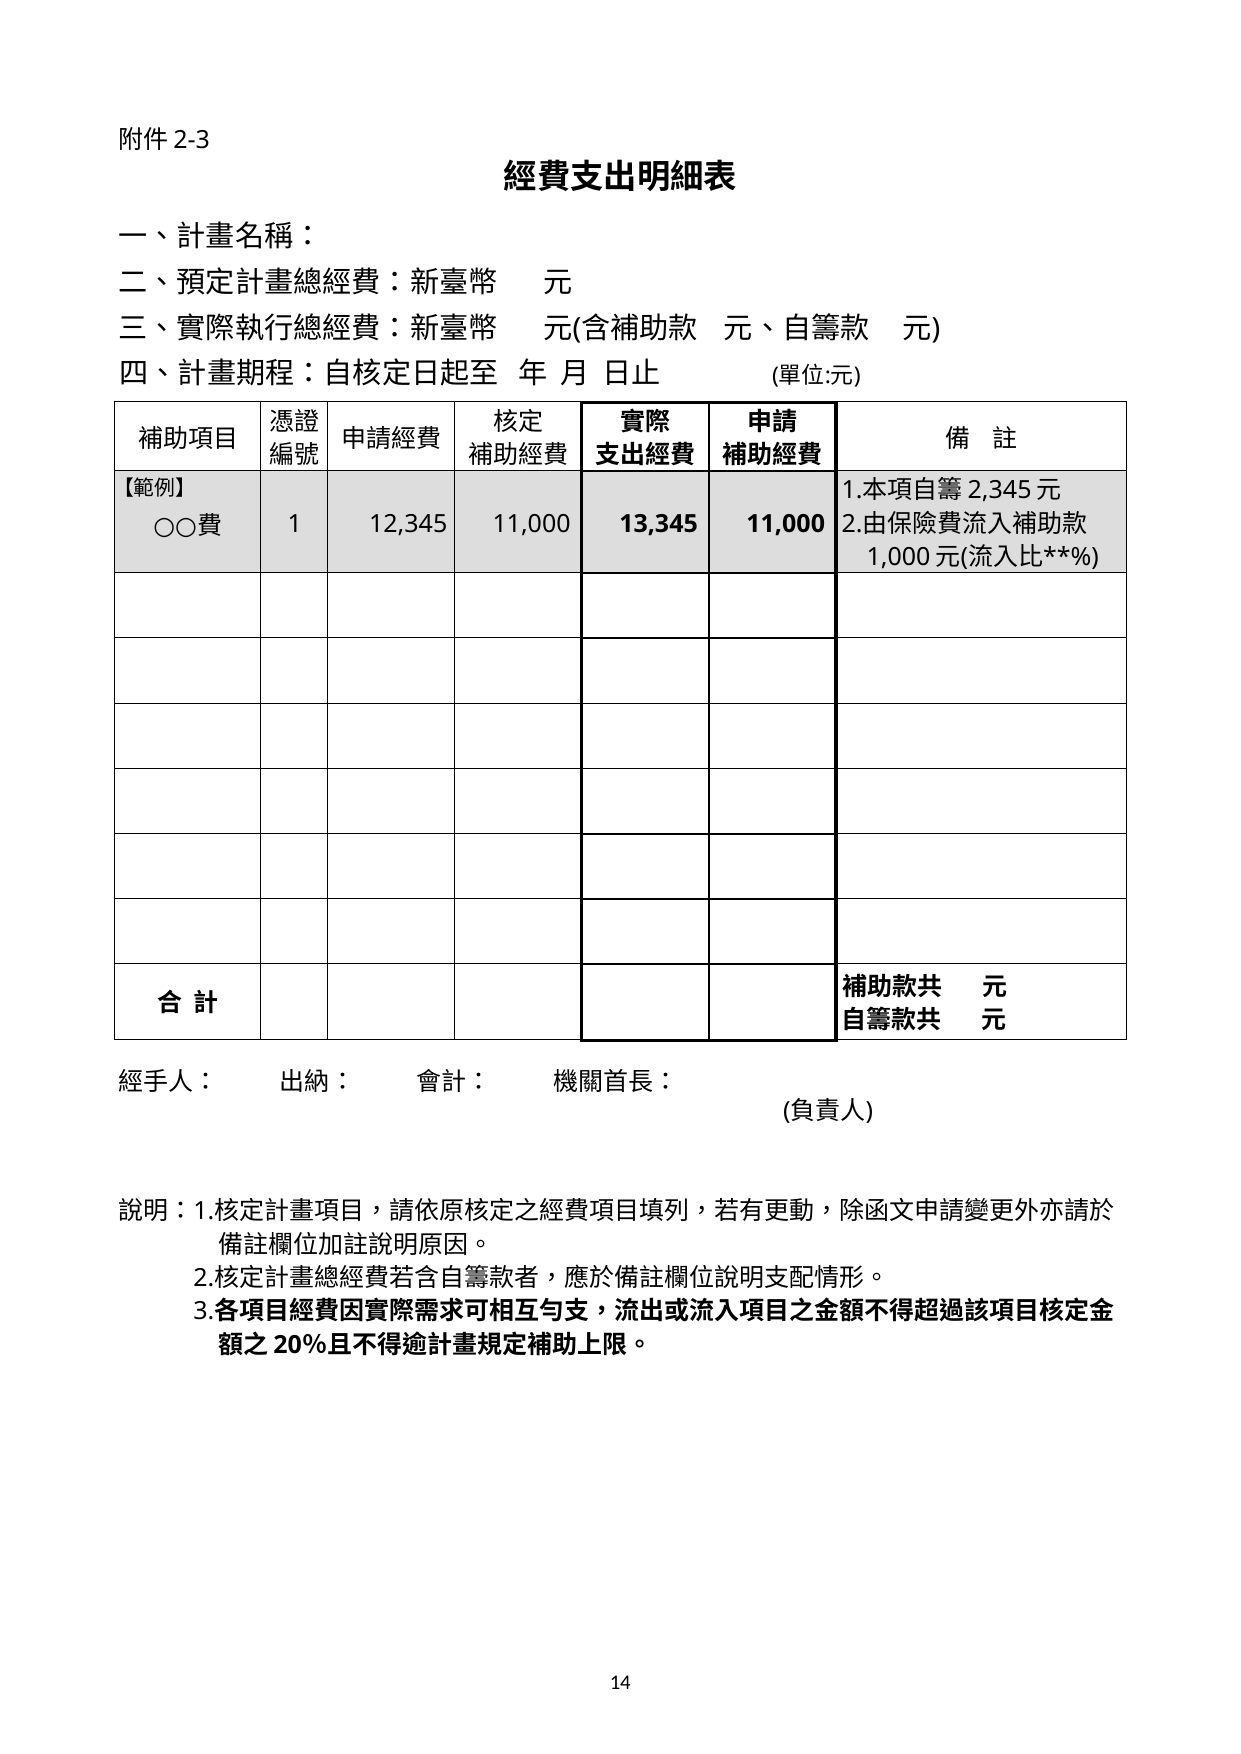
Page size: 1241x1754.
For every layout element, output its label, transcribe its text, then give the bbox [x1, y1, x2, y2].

table_header 申請經費 [328, 402, 454, 470]
table_cell [583, 835, 708, 898]
table_cell [455, 964, 580, 1038]
table_cell [710, 769, 834, 833]
table_cell [455, 638, 580, 702]
table_cell [455, 573, 580, 637]
table_cell [455, 834, 580, 898]
table_cell [583, 639, 708, 702]
table_cell 【範例】 ○○費 [115, 471, 260, 572]
text 附件2-3 [118, 118, 1122, 156]
table_header 實際 支出經費 [583, 404, 708, 470]
table_cell [261, 638, 327, 702]
table_cell [328, 899, 454, 963]
table_cell [455, 704, 580, 768]
table_cell 補助款共 元 自籌款共 元 [838, 964, 1126, 1038]
text 說明：1.核定計畫項目，請依原核定之經費項目填列，若有更動，除函文申請變更外亦請於備註欄位加註說明原因。 [118, 1193, 1122, 1260]
table_cell [261, 573, 327, 637]
table_cell 1.本項自籌2,345元 2.由保險費流入補助款1,000元(流入比**%) [838, 471, 1126, 572]
text 三、實際執行總經費：新臺幣 元(含補助款 元、自籌款 元) [118, 301, 1122, 347]
table_cell [710, 965, 834, 1038]
text 3.各項目經費因實際需求可相互勻支，流出或流入項目之金額不得超過該項目核定金額之20％且不得逾計畫規定補助上限。 [193, 1293, 1122, 1360]
table_header 憑證 編號 [261, 402, 327, 470]
table_cell [328, 704, 454, 768]
table_cell [583, 769, 708, 833]
table_cell 合 計 [115, 964, 260, 1038]
table_cell [583, 900, 708, 963]
table_cell 1 [261, 471, 327, 572]
table_cell [710, 900, 834, 963]
table_cell [328, 834, 454, 898]
table_cell [583, 704, 708, 768]
table_cell [838, 769, 1126, 833]
text 二、預定計畫總經費：新臺幣 元 [118, 256, 1122, 301]
table_cell 12,345 [328, 471, 454, 572]
text 四、計畫期程：自核定日起至 年 月 日止 (單位:元) [119, 347, 1122, 393]
table_cell [328, 769, 454, 833]
table_cell [261, 769, 327, 833]
table_cell [710, 574, 834, 637]
table_cell [838, 638, 1126, 702]
table_header 補助項目 [115, 402, 260, 470]
table_cell [328, 638, 454, 702]
table_cell [115, 769, 260, 833]
table_cell [838, 704, 1126, 768]
table_cell [328, 964, 454, 1038]
table_cell [838, 834, 1126, 898]
table_cell 11,000 [455, 471, 580, 572]
table_cell [838, 573, 1126, 637]
table_cell [115, 899, 260, 963]
text 經手人： 出納： 會計： 機關首長： [118, 1067, 1122, 1096]
table_cell 13,345 [583, 472, 708, 572]
text (負責人) [783, 1096, 1122, 1125]
table_header 備 註 [838, 402, 1126, 470]
table_cell [710, 835, 834, 898]
table_header 申請 補助經費 [710, 404, 834, 470]
table_cell [455, 769, 580, 833]
table_cell [455, 899, 580, 963]
table_cell [115, 638, 260, 702]
table_cell [710, 639, 834, 702]
table_cell [115, 704, 260, 768]
table_header 核定 補助經費 [455, 402, 580, 470]
table_cell [261, 899, 327, 963]
table_cell 11,000 [710, 472, 834, 572]
text 經費支出明細表 [118, 156, 1122, 197]
text 一、計畫名稱： [118, 210, 1122, 256]
table_cell [115, 573, 260, 637]
table_cell [261, 834, 327, 898]
text 2.核定計畫總經費若含自籌款者，應於備註欄位說明支配情形。 [193, 1260, 1122, 1293]
table_cell [583, 574, 708, 637]
table_cell [261, 964, 327, 1038]
table_cell [838, 899, 1126, 963]
table_cell [115, 834, 260, 898]
table_cell [583, 965, 708, 1038]
table_cell [710, 704, 834, 768]
table_cell [261, 704, 327, 768]
table_cell [328, 573, 454, 637]
